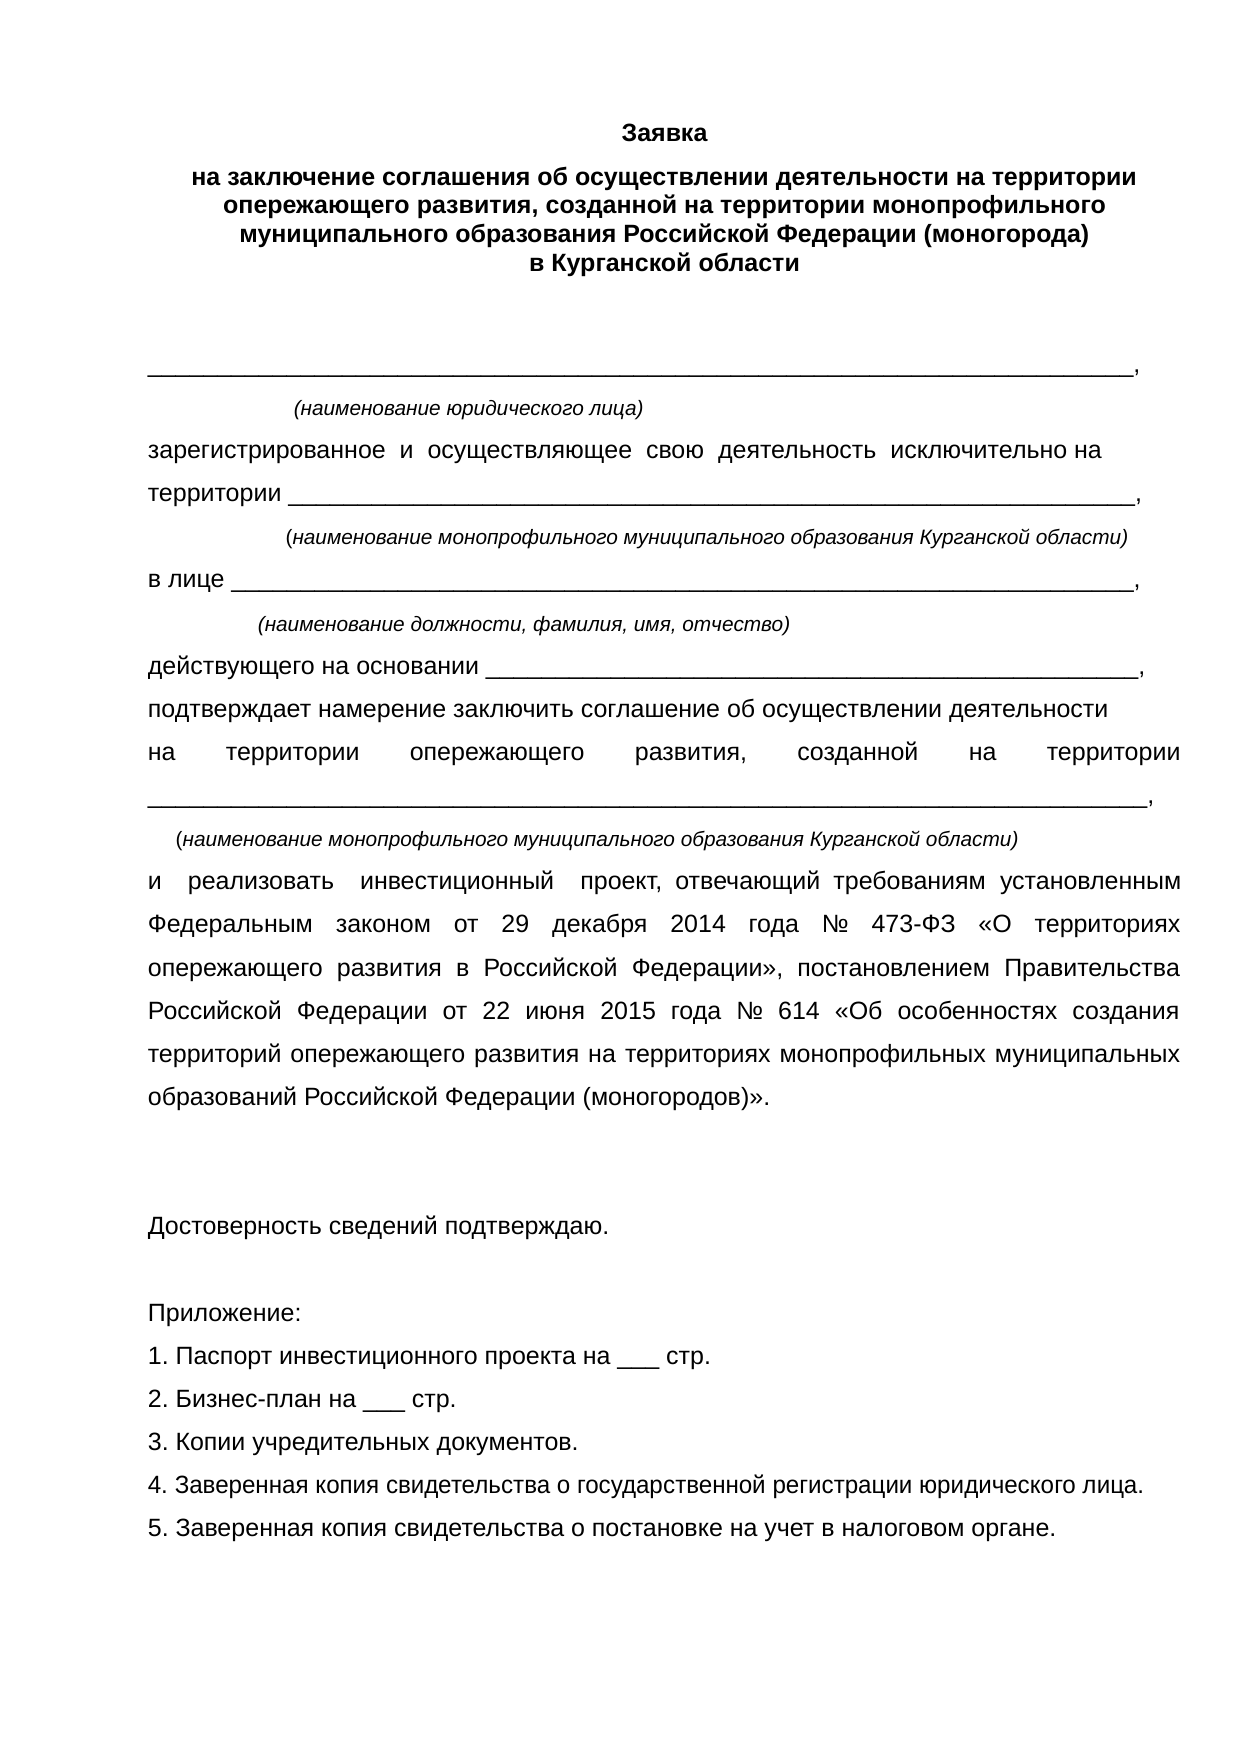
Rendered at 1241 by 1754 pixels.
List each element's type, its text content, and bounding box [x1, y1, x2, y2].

text 4. Заверенная копия свидетельства о государственной регистрации юридического лица. [148, 1470, 1181, 1499]
text в лице _________________________________________________________________, [148, 564, 1181, 593]
text на заключение соглашения об осуществлении деятельности на территории опережающего развития, созданной на территории монопрофильного муниципального образования Российской Федерации (моногорода) в Курганской области [148, 161, 1181, 276]
text подтверждает намерение заключить соглашение об осуществлении деятельности [148, 694, 1181, 722]
text действующего на основании _______________________________________________, [148, 651, 1181, 679]
text (наименование юридического лица) [148, 392, 1181, 421]
text зарегистрированное и осуществляющее свою деятельность исключительно на [148, 435, 1181, 464]
text Достоверность сведений подтверждаю. [148, 1211, 1181, 1240]
text 5. Заверенная копия свидетельства о постановке на учет в налоговом органе. [148, 1513, 1181, 1542]
text 2. Бизнес-план на ___ стр. [148, 1384, 1181, 1412]
text 3. Копии учредительных документов. [148, 1427, 1181, 1456]
text 1. Паспорт инвестиционного проекта на ___ стр. [148, 1341, 1181, 1369]
text на территории опережающего развития, созданной на территории ________________________________________________________________________, [148, 737, 1181, 809]
text (наименование монопрофильного муниципального образования Курганской области) [148, 823, 1181, 852]
text _______________________________________________________________________, [148, 349, 1181, 377]
text и реализовать инвестиционный проект, отвечающий требованиям установленным Федеральным законом от 29 декабря 2014 года № 473-ФЗ «О территориях опережающего развития в Российской Федерации», постановлением Правительства Российской Федерации от 22 июня 2015 года № 614 «Об особенностях создания территорий опережающего развития на территориях монопрофильных муниципальных образований Российской Федерации (моногородов)». [148, 866, 1181, 1111]
text Заявка [148, 118, 1181, 147]
text (наименование должности, фамилия, имя, отчество) [148, 607, 1181, 636]
text (наименование монопрофильного муниципального образования Курганской области) [148, 521, 1181, 550]
text Приложение: [148, 1297, 1181, 1326]
text территории _____________________________________________________________, [148, 478, 1181, 507]
